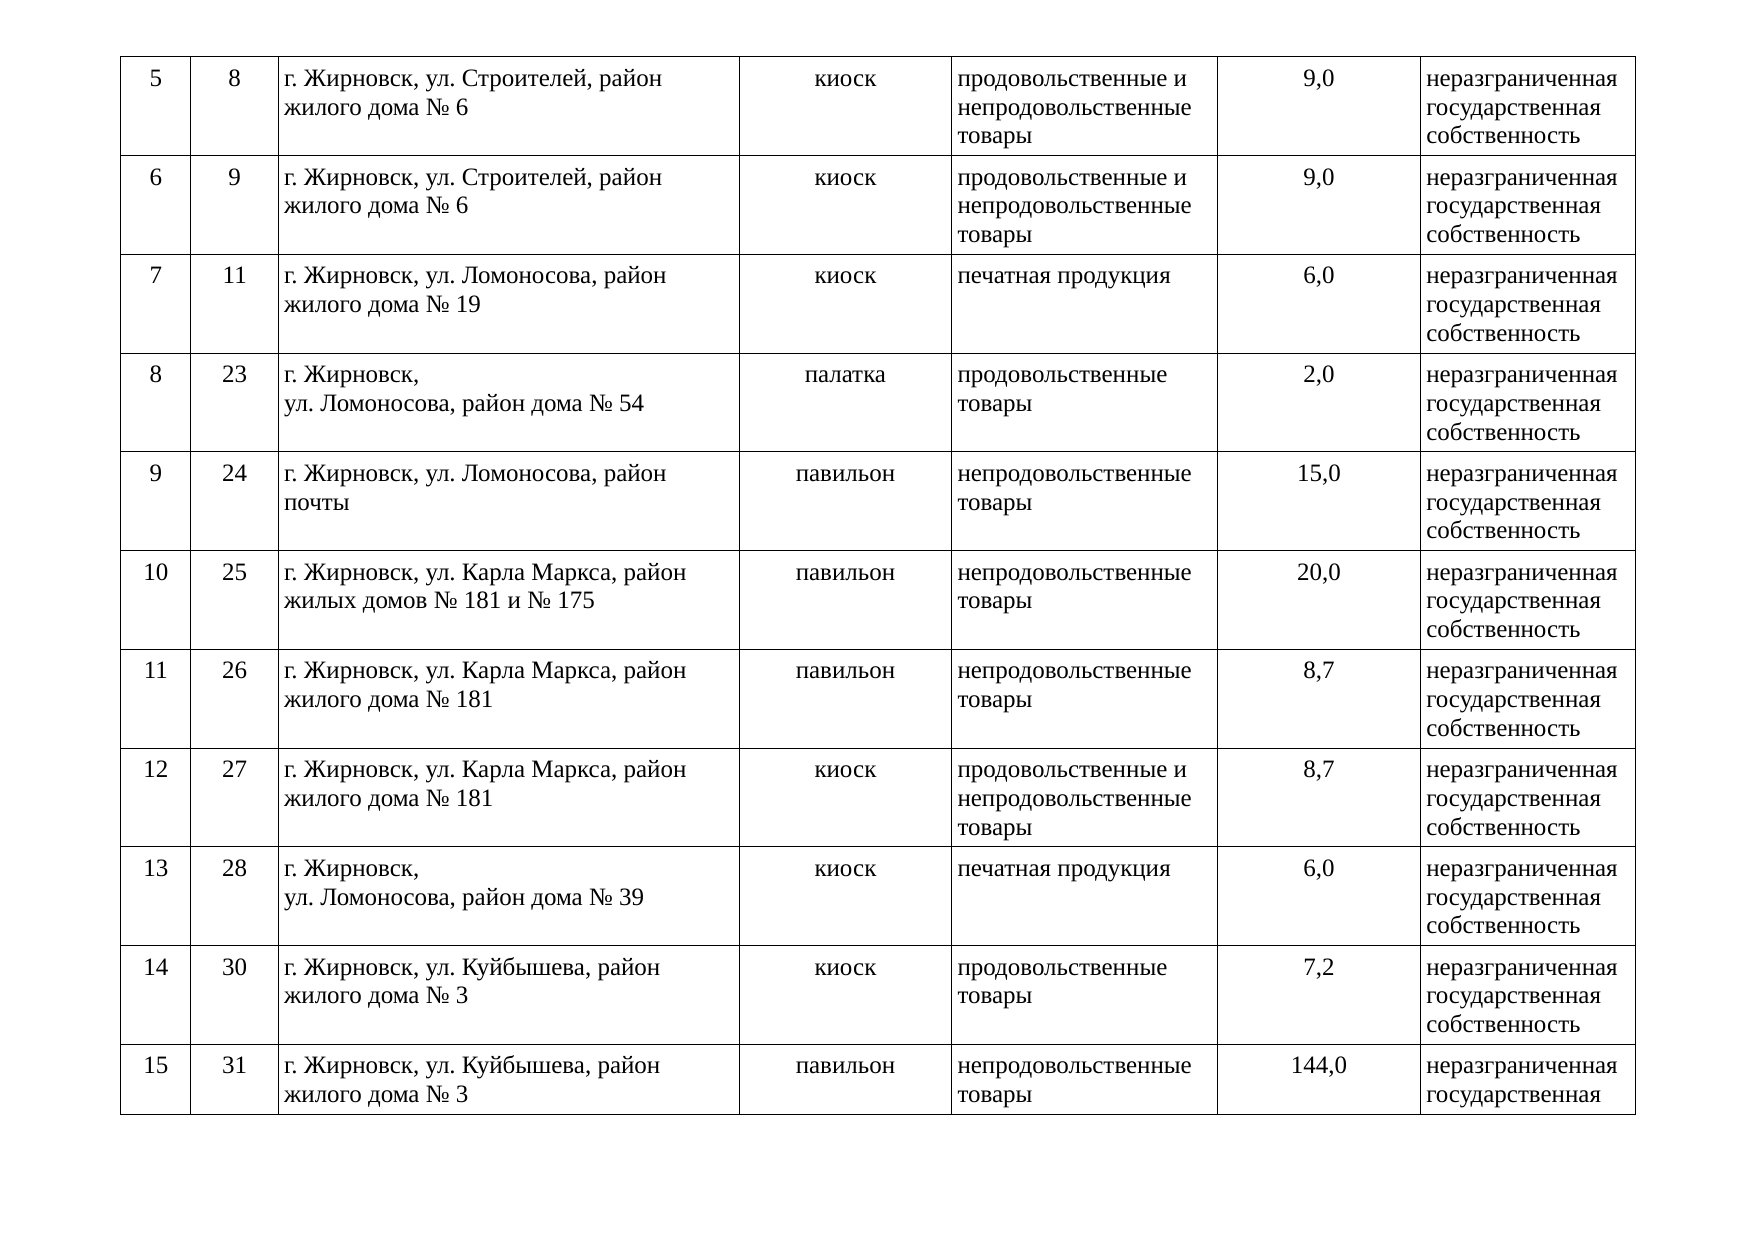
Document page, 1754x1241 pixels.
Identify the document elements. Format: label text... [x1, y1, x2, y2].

table_cell 2,0 [1218, 354, 1420, 451]
table_cell 9,0 [1218, 156, 1420, 254]
table_cell 15 [121, 1045, 190, 1114]
table_cell 28 [191, 847, 278, 945]
table_cell г. Жирновск, ул. Ломоносова, район дома № 54 [279, 354, 739, 451]
table_cell 12 [121, 749, 190, 846]
table_cell киоск [740, 57, 951, 155]
table_cell 8,7 [1218, 749, 1420, 846]
table_cell г. Жирновск, ул. Куйбышева, район жилого дома № 3 [279, 1045, 739, 1114]
table_cell 8 [191, 57, 278, 155]
table_cell г. Жирновск, ул. Куйбышева, район жилого дома № 3 [279, 946, 739, 1044]
table_cell неразграниченная государственная собственность [1421, 749, 1635, 846]
table_cell 6 [121, 156, 190, 254]
table_cell 7 [121, 255, 190, 352]
table_cell 31 [191, 1045, 278, 1114]
table_cell 11 [121, 650, 190, 747]
table_cell г. Жирновск, ул. Строителей, район жилого дома № 6 [279, 156, 739, 254]
table_cell продовольственные товары [952, 946, 1217, 1044]
table_cell 26 [191, 650, 278, 747]
table_cell 9 [121, 452, 190, 550]
table_cell 8 [121, 354, 190, 451]
table_cell 25 [191, 551, 278, 649]
table_cell г. Жирновск, ул. Ломоносова, район жилого дома № 19 [279, 255, 739, 352]
table_cell киоск [740, 255, 951, 352]
table_cell печатная продукция [952, 847, 1217, 945]
table_cell павильон [740, 551, 951, 649]
table_cell неразграниченная государственная собственность [1421, 650, 1635, 747]
table_cell палатка [740, 354, 951, 451]
table_cell 11 [191, 255, 278, 352]
table_cell продовольственные и непродовольственные товары [952, 57, 1217, 155]
table_cell киоск [740, 847, 951, 945]
table_cell г. Жирновск, ул. Карла Маркса, район жилых домов № 181 и № 175 [279, 551, 739, 649]
table_cell 30 [191, 946, 278, 1044]
table_cell неразграниченная государственная собственность [1421, 452, 1635, 550]
table_cell 9 [191, 156, 278, 254]
table_cell 8,7 [1218, 650, 1420, 747]
table_cell непродовольственные товары [952, 452, 1217, 550]
table_cell печатная продукция [952, 255, 1217, 352]
table_cell непродовольственные товары [952, 1045, 1217, 1114]
table_cell продовольственные товары [952, 354, 1217, 451]
table_cell 13 [121, 847, 190, 945]
table_cell продовольственные и непродовольственные товары [952, 156, 1217, 254]
table_cell 20,0 [1218, 551, 1420, 649]
table_cell непродовольственные товары [952, 650, 1217, 747]
table_cell г. Жирновск, ул. Строителей, район жилого дома № 6 [279, 57, 739, 155]
table_cell г. Жирновск, ул. Ломоносова, район дома № 39 [279, 847, 739, 945]
table_cell 27 [191, 749, 278, 846]
table_cell г. Жирновск, ул. Карла Маркса, район жилого дома № 181 [279, 650, 739, 747]
table_cell 10 [121, 551, 190, 649]
table_cell неразграниченная государственная [1421, 1045, 1635, 1114]
table_cell киоск [740, 156, 951, 254]
table_cell неразграниченная государственная собственность [1421, 847, 1635, 945]
table_cell 7,2 [1218, 946, 1420, 1044]
table_cell павильон [740, 452, 951, 550]
table_cell 6,0 [1218, 255, 1420, 352]
table_cell неразграниченная государственная собственность [1421, 946, 1635, 1044]
table_cell неразграниченная государственная собственность [1421, 354, 1635, 451]
table_cell г. Жирновск, ул. Карла Маркса, район жилого дома № 181 [279, 749, 739, 846]
table_cell павильон [740, 650, 951, 747]
table_cell 6,0 [1218, 847, 1420, 945]
table_cell 24 [191, 452, 278, 550]
table_cell 144,0 [1218, 1045, 1420, 1114]
table_cell 14 [121, 946, 190, 1044]
table_cell 5 [121, 57, 190, 155]
table_cell киоск [740, 749, 951, 846]
table_cell киоск [740, 946, 951, 1044]
table_cell неразграниченная государственная собственность [1421, 551, 1635, 649]
table_cell павильон [740, 1045, 951, 1114]
table_cell 23 [191, 354, 278, 451]
table_cell 15,0 [1218, 452, 1420, 550]
table_cell 9,0 [1218, 57, 1420, 155]
table_cell г. Жирновск, ул. Ломоносова, район почты [279, 452, 739, 550]
table_cell непродовольственные товары [952, 551, 1217, 649]
table_cell продовольственные и непродовольственные товары [952, 749, 1217, 846]
table_cell неразграниченная государственная собственность [1421, 156, 1635, 254]
table_cell неразграниченная государственная собственность [1421, 255, 1635, 352]
table_cell неразграниченная государственная собственность [1421, 57, 1635, 155]
